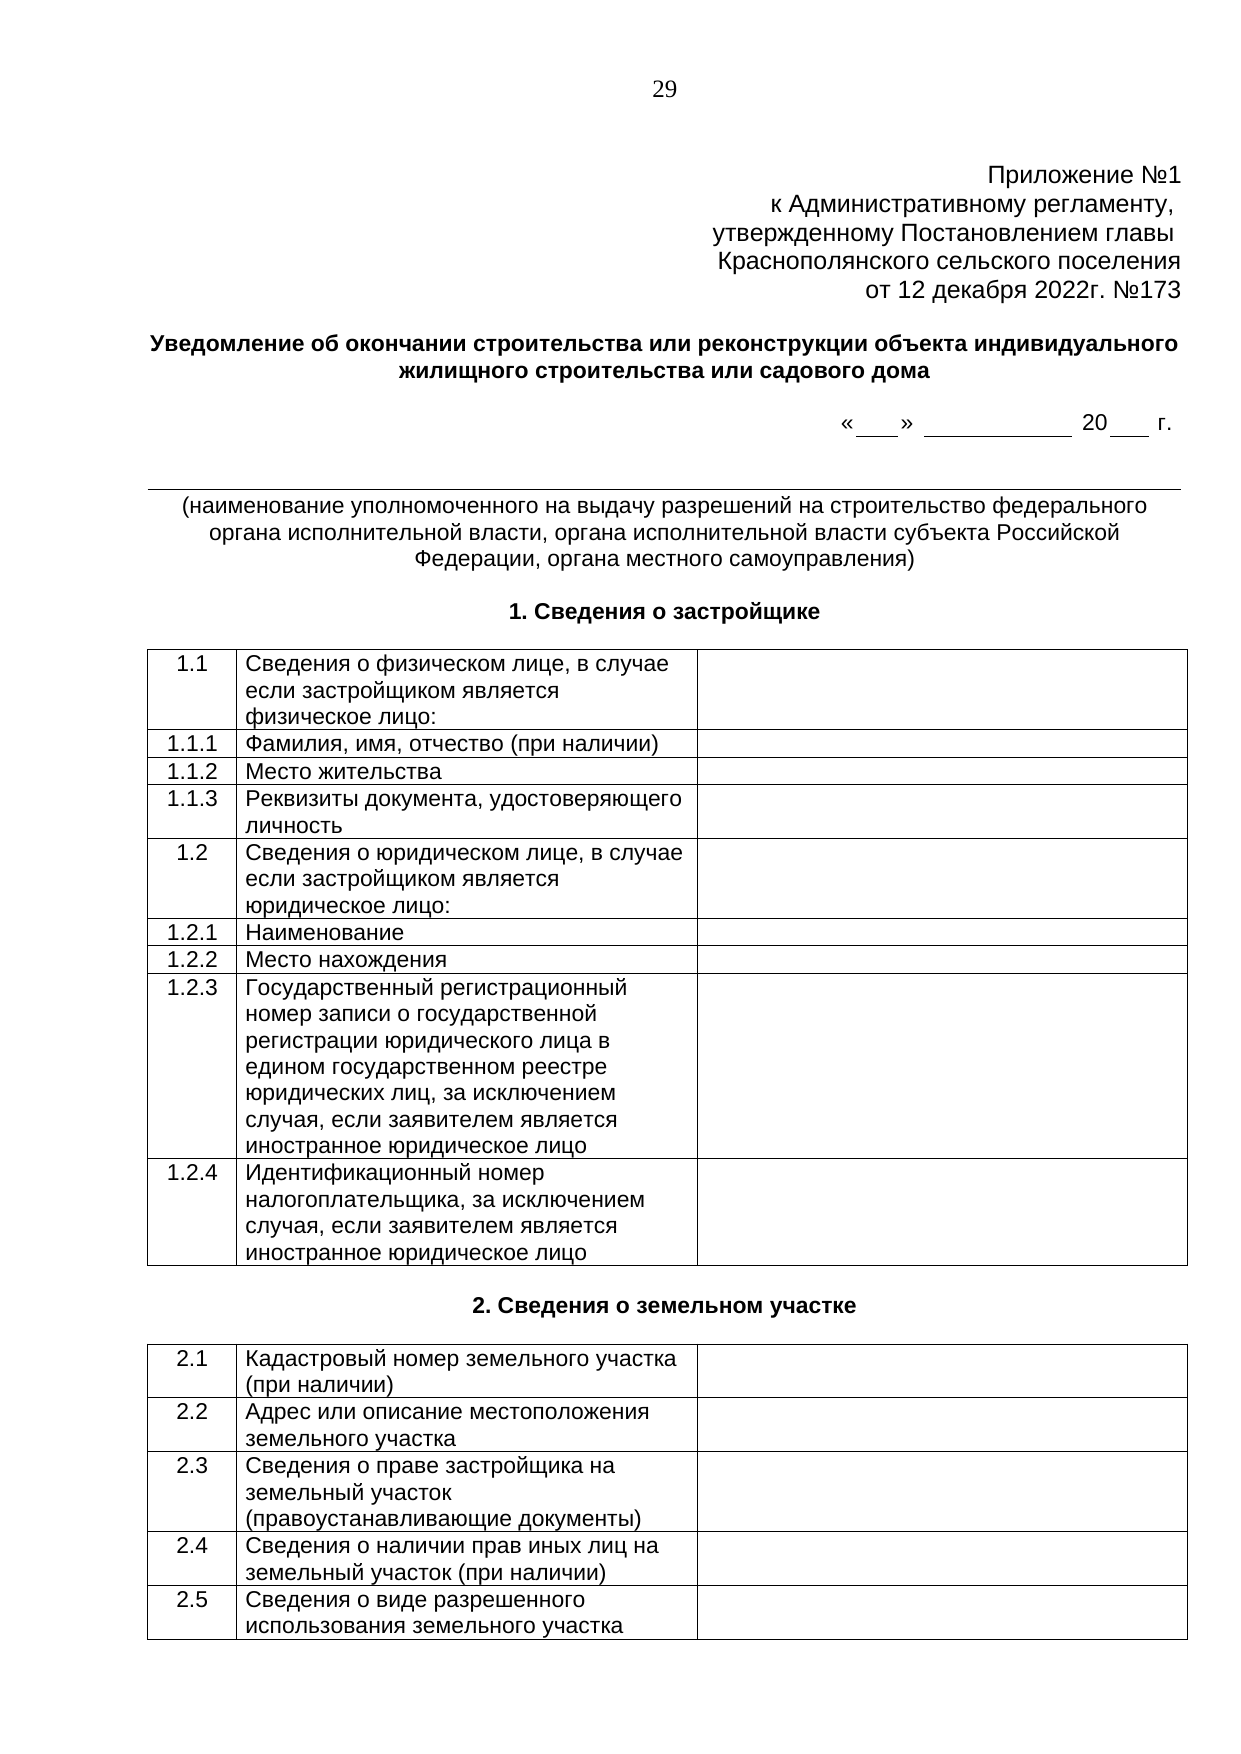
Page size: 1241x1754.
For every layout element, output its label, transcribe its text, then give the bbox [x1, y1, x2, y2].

table_header г. [1149, 383, 1181, 436]
table_cell Государственный регистрационный номер записи о государственной регистрации юридического лица в едином государственном реестре юридических лиц, за исключением случая, если заявителем является иностранное юридическое лицо [237, 974, 697, 1158]
table_cell [698, 1398, 1187, 1451]
table_cell [698, 919, 1187, 945]
table_cell [698, 1452, 1187, 1531]
table_cell 1.2.1 [148, 919, 236, 945]
table_header 20 [1072, 383, 1110, 436]
table_cell [698, 1532, 1187, 1585]
table_cell Наименование [237, 919, 697, 945]
table_cell [698, 974, 1187, 1158]
table_cell 2.3 [148, 1452, 236, 1531]
table_cell [698, 839, 1187, 918]
table_cell Место жительства [237, 758, 697, 784]
text Уведомление об окончании строительства или реконструкции объекта индивидуального жилищного строительства или садового дома [148, 330, 1181, 383]
text от 12 декабря 2022г. №173 [502, 275, 1181, 304]
table_header » [898, 383, 924, 436]
table_header [924, 383, 1072, 436]
table_cell 1.2.2 [148, 946, 236, 973]
text Приложение №1 [502, 160, 1181, 189]
table_cell 1.1.1 [148, 730, 236, 757]
text к Административному регламенту, [413, 189, 1181, 218]
table_cell 2.4 [148, 1532, 236, 1585]
table_cell [698, 1586, 1187, 1639]
text утвержденному Постановлением главы [413, 218, 1181, 246]
text 2. Сведения о земельном участке [148, 1292, 1181, 1318]
table_cell 2.5 [148, 1586, 236, 1639]
table_cell Фамилия, имя, отчество (при наличии) [237, 730, 697, 757]
table_header Кадастровый номер земельного участка (при наличии) [237, 1345, 697, 1397]
table_header Сведения о физическом лице, в случае если застройщиком является физическое лицо: [237, 650, 697, 729]
table_cell Реквизиты документа, удостоверяющего личность [237, 785, 697, 838]
text Краснополянского сельского поселения [413, 246, 1181, 275]
table_cell 1.1.2 [148, 758, 236, 784]
table_cell Место нахождения [237, 946, 697, 973]
table_cell Сведения о наличии прав иных лиц на земельный участок (при наличии) [237, 1532, 697, 1585]
table_header [1110, 383, 1149, 436]
table_header [698, 1345, 1187, 1397]
table_cell 1.2.4 [148, 1159, 236, 1265]
table_cell [698, 785, 1187, 838]
table_header 1.1 [148, 650, 236, 729]
table_cell Сведения о юридическом лице, в случае если застройщиком является юридическое лицо: [237, 839, 697, 918]
table_cell 2.2 [148, 1398, 236, 1451]
table_cell 1.2 [148, 839, 236, 918]
table_header [856, 383, 897, 436]
table_cell [698, 946, 1187, 973]
text (наименование уполномоченного на выдачу разрешений на строительство федерального органа исполнительной власти, органа исполнительной власти субъекта Российской Федерации, органа местного самоуправления) [148, 490, 1181, 572]
table_cell 1.1.3 [148, 785, 236, 838]
table_cell Адрес или описание местоположения земельного участка [237, 1398, 697, 1451]
table_header 2.1 [148, 1345, 236, 1397]
table_cell 1.2.3 [148, 974, 236, 1158]
table_cell [698, 1159, 1187, 1265]
table_header « [836, 383, 856, 436]
table_cell Сведения о праве застройщика на земельный участок (правоустанавливающие документы) [237, 1452, 697, 1531]
table_cell [698, 758, 1187, 784]
table_cell Идентификационный номер налогоплательщика, за исключением случая, если заявителем является иностранное юридическое лицо [237, 1159, 697, 1265]
table_cell Сведения о виде разрешенного использования земельного участка [237, 1586, 697, 1639]
table_header [698, 650, 1187, 729]
table_cell [698, 730, 1187, 757]
text 1. Сведения о застройщике [148, 598, 1181, 624]
